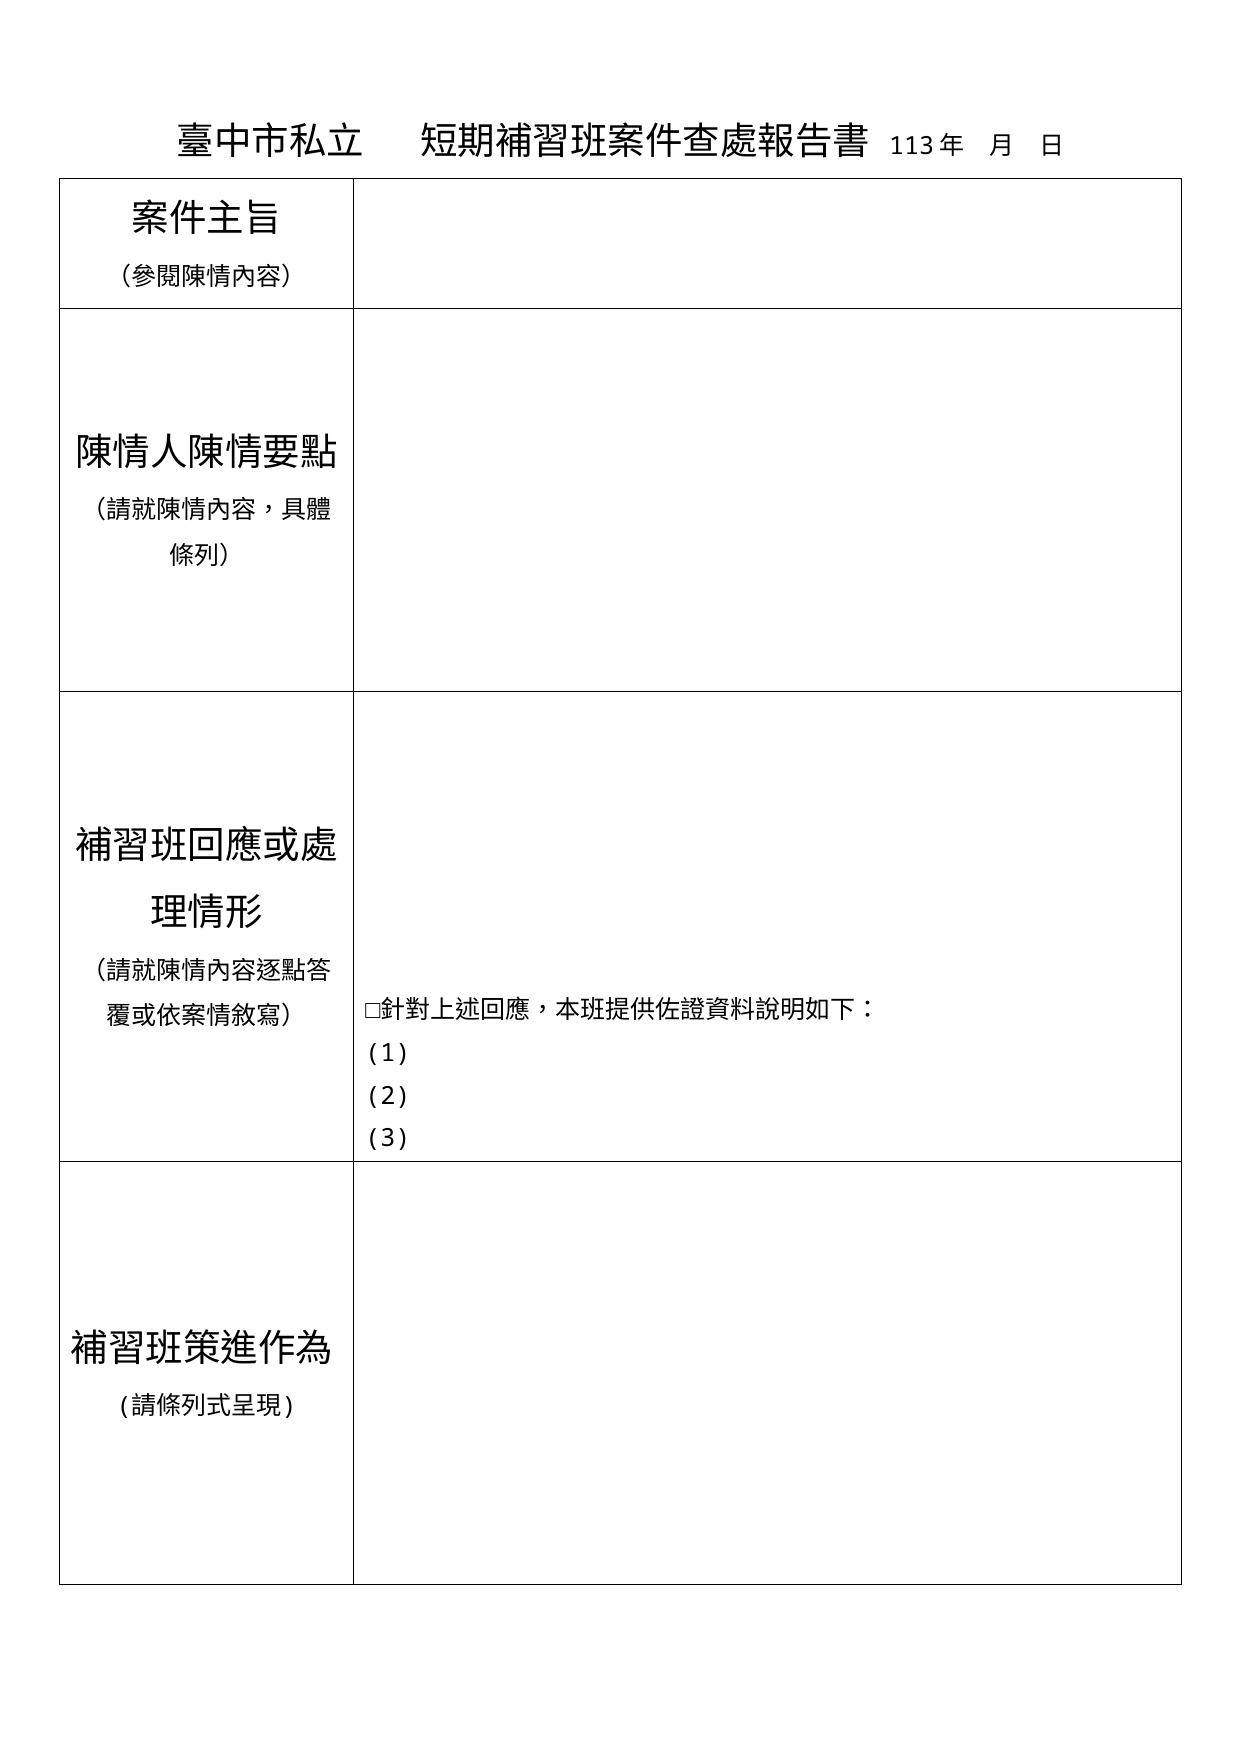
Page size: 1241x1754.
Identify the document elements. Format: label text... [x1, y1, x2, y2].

table_cell 補習班策進作為 (請條列式呈現) [60, 1162, 353, 1584]
text 臺中市私立 短期補習班案件查處報告書 113年 月 日 [59, 111, 1181, 165]
table_cell 補習班回應或處理情形 （請就陳情內容逐點答覆或依案情敘寫） [60, 692, 353, 1161]
table_header [354, 179, 1181, 308]
table_cell □針對上述回應，本班提供佐證資料說明如下： (1) (2) (3) [354, 692, 1181, 1161]
table_cell 陳情人陳情要點 （請就陳情內容，具體條列） [60, 309, 353, 691]
table_cell [354, 1162, 1181, 1584]
table_cell [354, 309, 1181, 691]
table_header 案件主旨 （參閱陳情內容） [60, 179, 353, 308]
